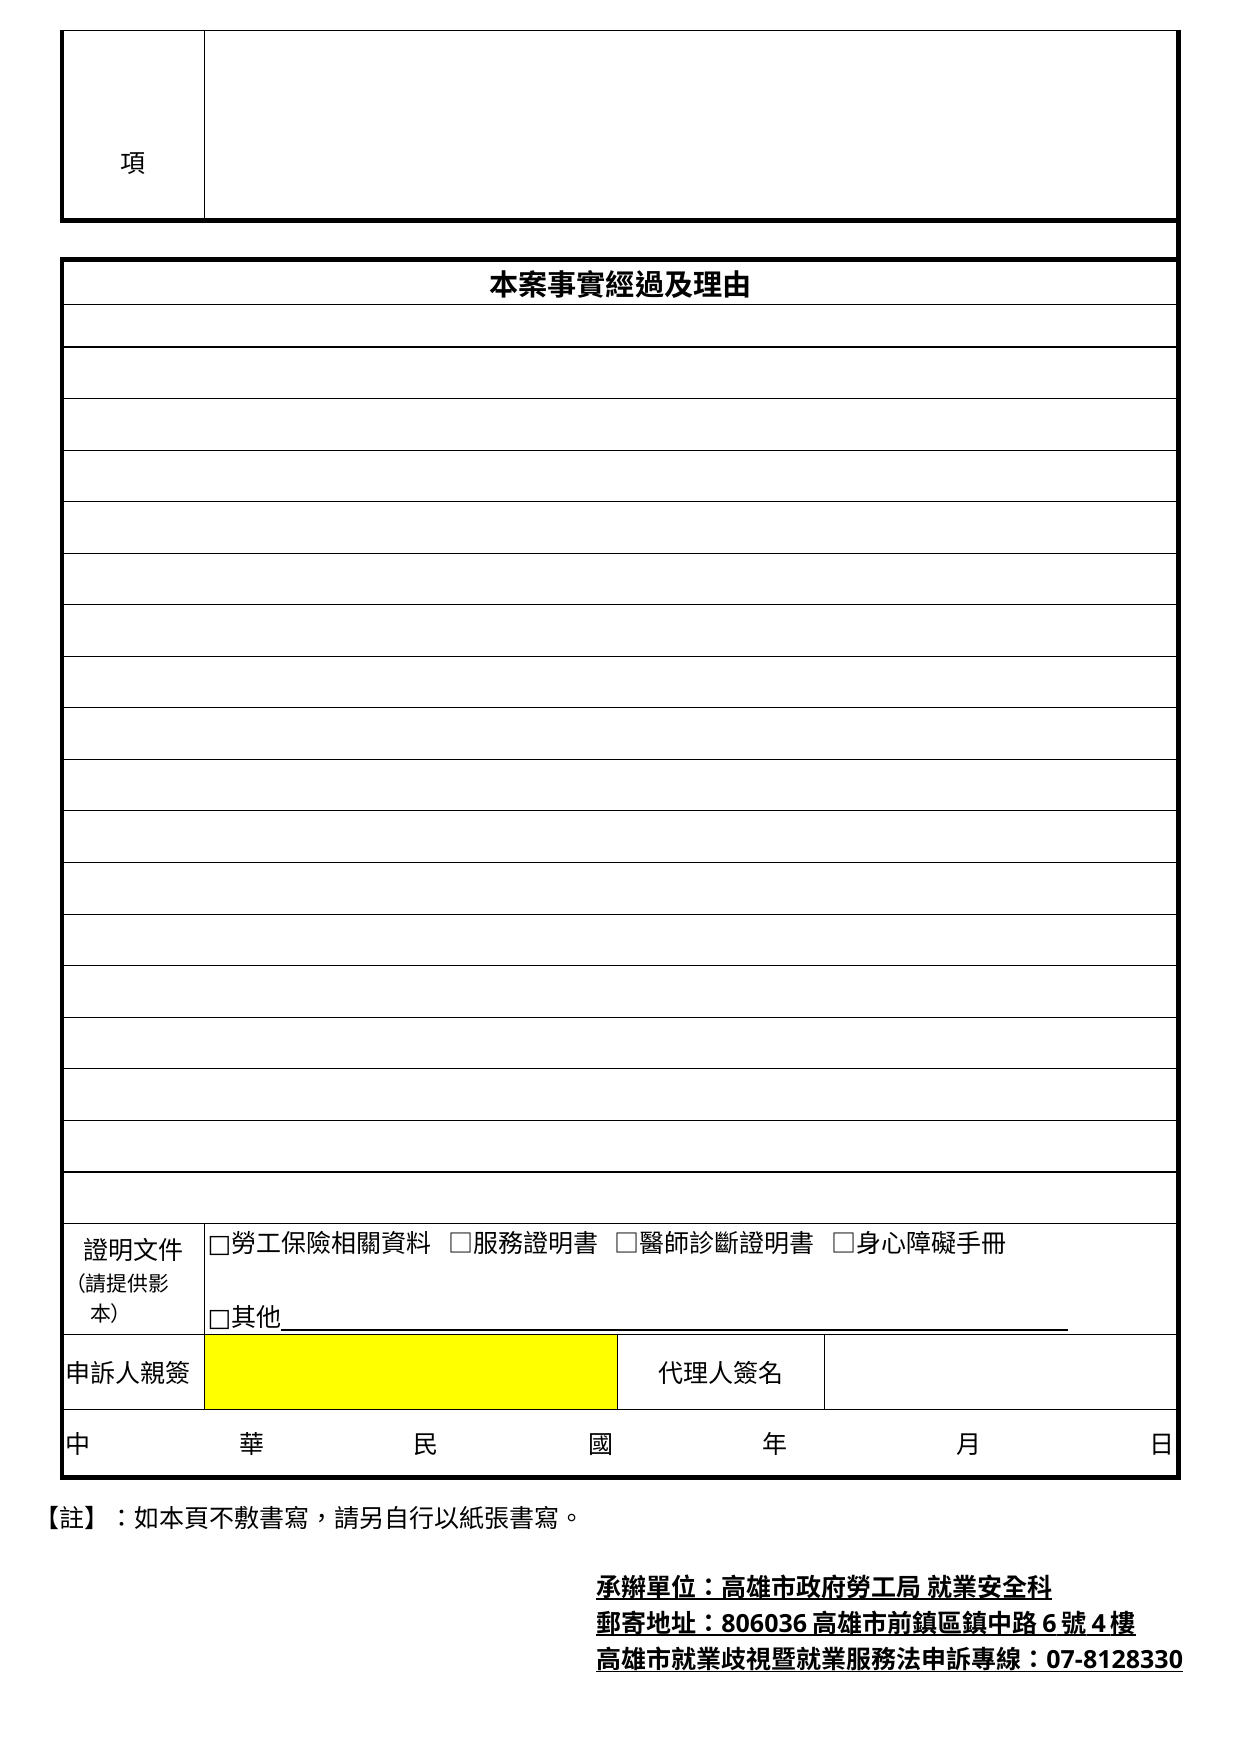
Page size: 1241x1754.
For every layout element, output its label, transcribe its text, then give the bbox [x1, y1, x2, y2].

table_cell 一、就業歧視 ★歧視項目： □種族歧視 □階級歧視 □語言歧視 □思想歧視 □宗教歧視 □黨派歧視 □籍貫歧視 □容貌歧視 □婚姻歧視 □年齡歧視 □性別歧視 □五官歧視 □星座歧視 □血型歧視 □性傾向歧視 □出生地歧視 □身心障礙歧視 □以往工會會員身分歧視 ★遭受歧視之情形: □招募、甄試、進用、分發、配置、考績或陞遷 □雇主提供之教育、訓練或其他類似活動 □雇主舉辦或提供各項福利措施 □薪資給付 □退休、資遣、離職或解僱 □工作規則、勞動契約或團體協約違反歧視規定 二、就業服務法第5條第2項第1款至第4款、第6款 一、□為不實之廣告或揭示。 □□□違反求職人或員工之意思，留置其國民身分證、工作憑證或其他證明文件，或要求提供非屬就業所需之隱私資料。 □扣留求職人或員工財物或收取保證金。 □指派求職人或員工從事違背公共秩序或善良風俗之工作。 □提供職缺之經常性薪資未達新臺幣四萬元而未公開揭示或告知其薪資範圍。 三、就業服務法第33條第1項 □雇主資遣員工時，未於員工離職之十日前列冊通報當地主管機關及公立就業服務機構。 [205, 31, 1176, 218]
table_cell [205, 1335, 617, 1409]
table_cell [64, 605, 1176, 656]
table_cell [64, 760, 1176, 810]
table_cell □勞工保險相關資料 □服務證明書 □醫師診斷證明書 □身心障礙手冊 □其他 [205, 1224, 1176, 1334]
table_cell 本案事實經過及理由 [64, 262, 1176, 304]
text 高雄市就業歧視暨就業服務法申訴專線：07-8128330 [599, 1639, 1183, 1671]
table_cell [64, 915, 1176, 965]
table_cell 代理人簽名 [618, 1335, 824, 1409]
table_cell [64, 708, 1176, 759]
text 承辮單位：高雄市政府勞工局 就業安全科 [599, 1567, 1183, 1603]
table_cell [64, 502, 1176, 553]
table_cell [64, 1018, 1176, 1068]
table_cell [64, 305, 1176, 346]
table_cell [64, 451, 1176, 501]
text [599, 1672, 1183, 1676]
table_cell [64, 1173, 1176, 1223]
table_cell [64, 348, 1176, 398]
text [599, 1559, 1198, 1683]
table_cell [64, 657, 1176, 707]
table_cell 中 華 民 國 年 月 日 [64, 1410, 1176, 1475]
table_cell [64, 554, 1176, 604]
table_cell 申訴人親簽 [64, 1335, 204, 1409]
table_cell [825, 1335, 1176, 1409]
table_cell [64, 863, 1176, 913]
table_cell [64, 811, 1176, 862]
table_cell 證明文件 （請提供影本） [64, 1224, 204, 1334]
table_cell [64, 1069, 1176, 1120]
text 郵寄地址：806036高雄市前鎮區鎮中路6號4樓 [599, 1603, 1183, 1639]
table_cell [64, 966, 1176, 1017]
table_cell [62, 223, 1176, 257]
table_cell 申 訴 事 項 [64, 31, 204, 218]
text 【註】：如本頁不敷書寫，請另自行以紙張書寫。 [22, 1498, 1181, 1534]
table_cell [64, 399, 1176, 449]
table_cell [64, 1121, 1176, 1171]
